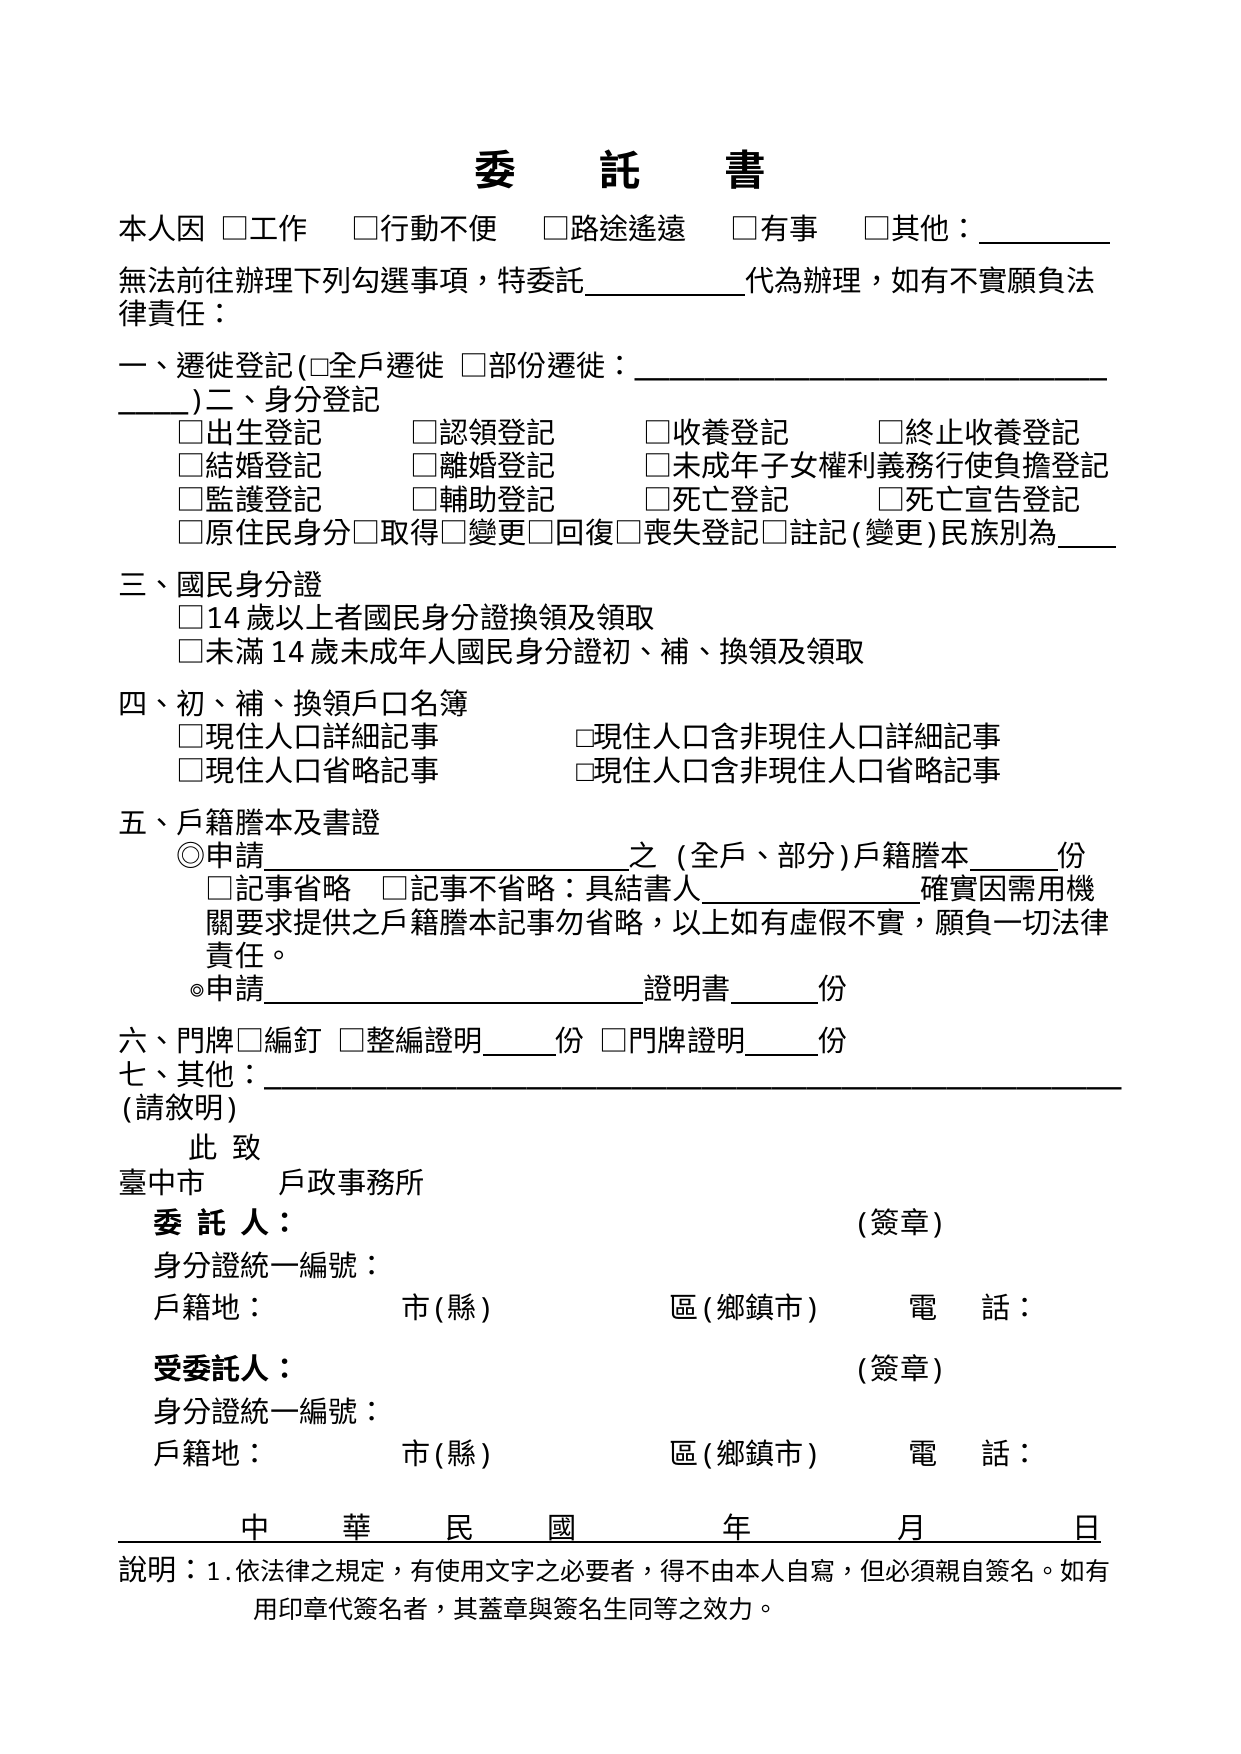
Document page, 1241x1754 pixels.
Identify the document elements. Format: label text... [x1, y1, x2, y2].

text 無法前往辦理下列勾選事項，特委託 代為辦理，如有不實願負法律責任： [118, 265, 1122, 331]
text 說明：1.依法律之規定，有使用文字之必要者，得不由本人自寫，但必須親自簽名。如有 用印章代簽名者，其蓋章與簽名生同等之效力。 [118, 1547, 1122, 1625]
text 關要求提供之戶籍謄本記事勿省略，以上如有虛假不實，願負一切法律 責任。 [118, 906, 1122, 973]
text □現住人口詳細記事 □現住人口含非現住人口詳細記事 [118, 721, 1122, 754]
text □出生登記 □認領登記 □收養登記 □終止收養登記 [118, 417, 1122, 450]
text □14歲以上者國民身分證換領及領取 [118, 602, 1122, 636]
text 七、其他：_________________________________________________(請敘明) [118, 1058, 1122, 1125]
text □監護登記 □輔助登記 □死亡登記 □死亡宣告登記 [118, 483, 1122, 517]
text 身分證統一編號： [118, 1242, 1122, 1284]
text 受委託人： (簽章) [118, 1346, 1122, 1388]
text 一、遷徙登記(□全戶遷徙 □部份遷徙：_______________________________)二、身分登記 [118, 350, 1122, 417]
text □原住民身分□取得□變更□回復□喪失登記□註記(變更)民族別為 [118, 517, 1122, 550]
text 戶籍地： 市(縣) 區(鄉鎮市) 電 話： [118, 1284, 1122, 1327]
text ◎申請 之 (全戶、部分)戶籍謄本 份 [118, 840, 1122, 873]
text 身分證統一編號： [118, 1388, 1122, 1431]
text ◎申請 證明書 份 [118, 973, 1122, 1006]
text 六、門牌□編釘 □整編證明 份 □門牌證明 份 [118, 1025, 1122, 1058]
text □現住人口省略記事 □現住人口含非現住人口省略記事 [118, 754, 1122, 788]
text 本人因 □工作 □行動不便 □路途遙遠 □有事 □其他： [118, 213, 1122, 246]
text 戶籍地： 市(縣) 區(鄉鎮市) 電 話： [118, 1431, 1122, 1473]
text 五、戶籍謄本及書證 [118, 806, 1122, 840]
text 四、初、補、換領戶口名簿 [118, 688, 1122, 721]
text 三、國民身分證 [118, 569, 1122, 602]
text 委 託 書 [118, 152, 1122, 194]
text 委 託 人： (簽章) [118, 1200, 1122, 1242]
text □記事省略 □記事不省略：具結書人 確實因需用機 [118, 873, 1122, 906]
text 中 華 民 國 年 月 日 [118, 1504, 1122, 1547]
text 此 致 [118, 1125, 1122, 1167]
text 臺中市 戶政事務所 [118, 1167, 1122, 1200]
text □結婚登記 □離婚登記 □未成年子女權利義務行使負擔登記 [118, 450, 1122, 483]
text □未滿14歲未成年人國民身分證初、補、換領及領取 [118, 636, 1122, 669]
